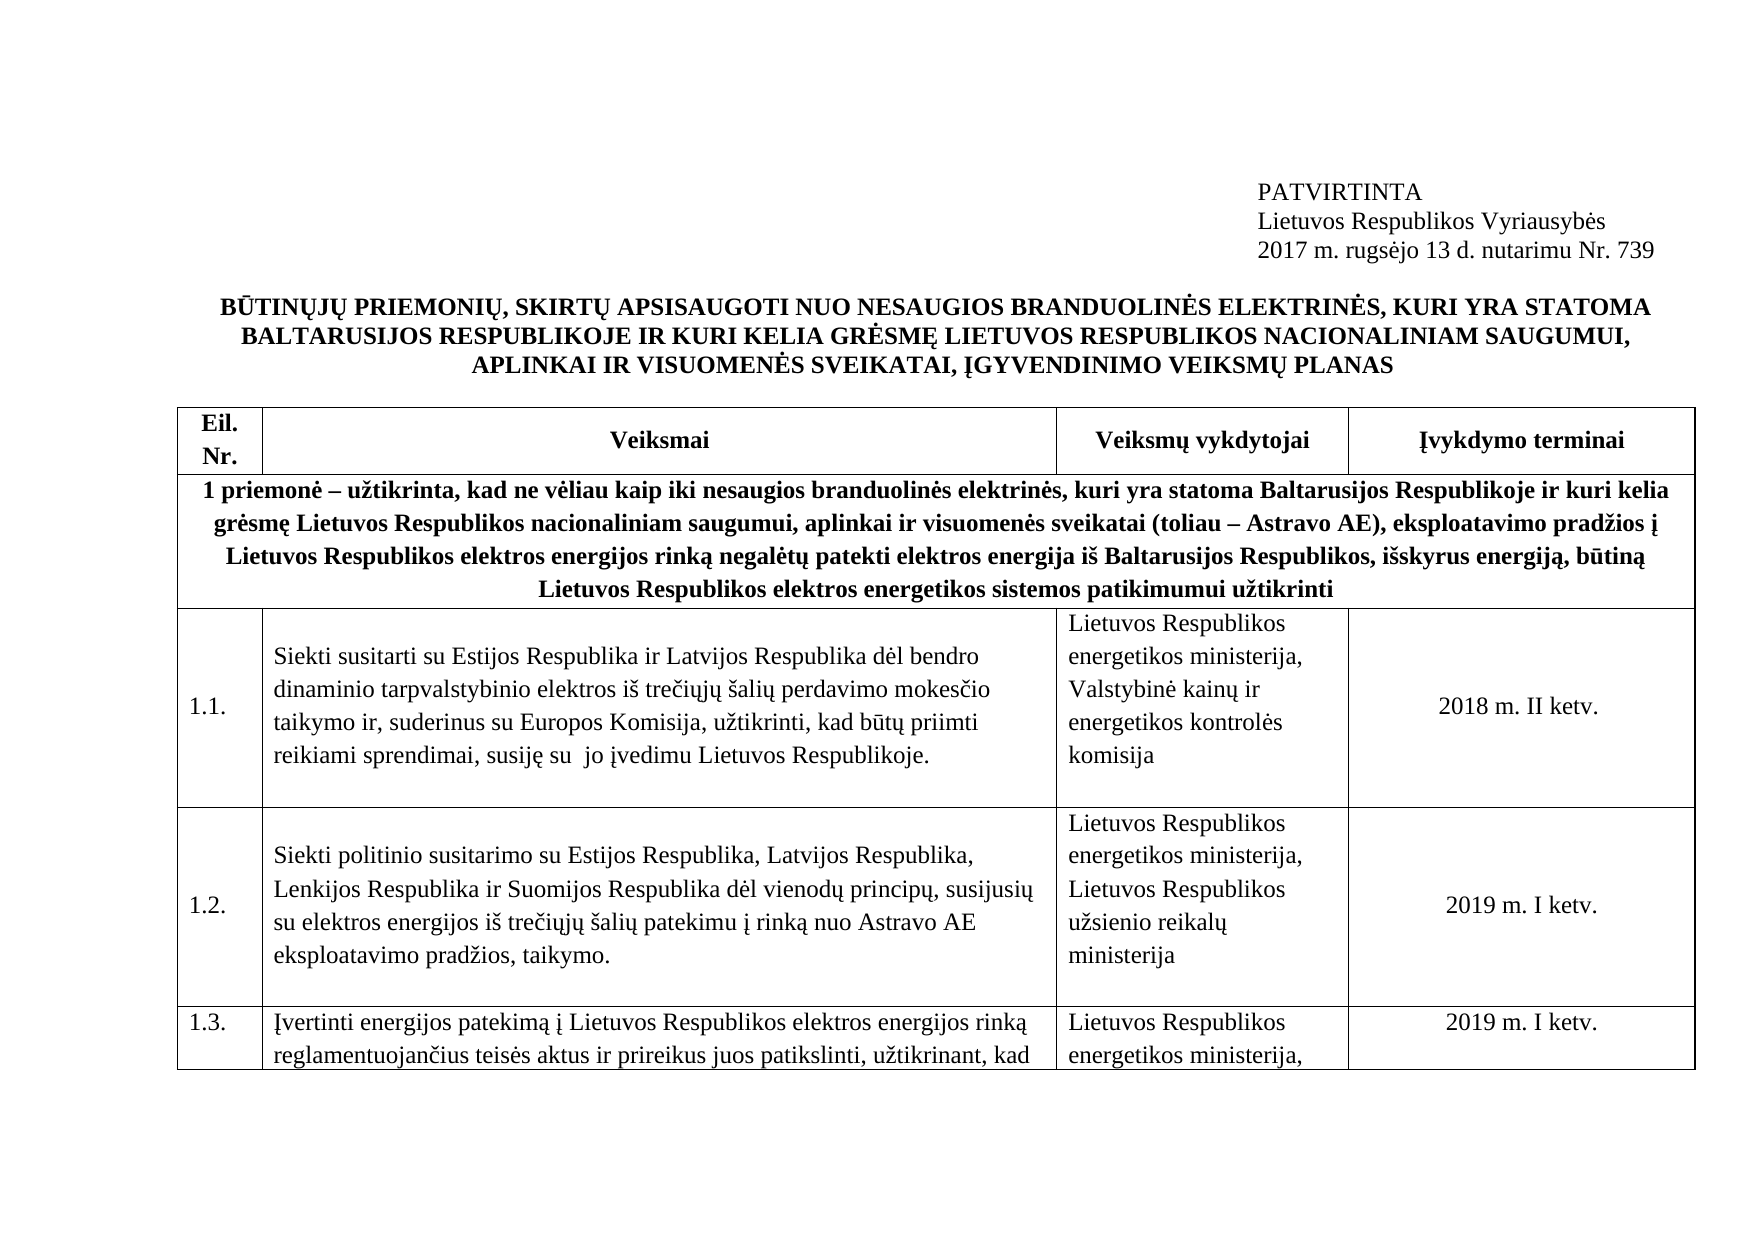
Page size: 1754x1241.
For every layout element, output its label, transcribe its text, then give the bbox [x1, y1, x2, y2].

table_cell 1.1. [178, 609, 262, 807]
table_cell 1.3. [178, 1007, 262, 1068]
table_cell 2019 m. I ketv. [1349, 808, 1694, 1006]
table_header Įvykdymo terminai [1349, 408, 1694, 474]
table_cell 1 priemonė – užtikrinta, kad ne vėliau kaip iki nesaugios branduolinės elektrinės, kuri yra statoma Baltarusijos Respublikoje ir kuri kelia grėsmę Lietuvos Respublikos nacionaliniam saugumui, aplinkai ir visuomenės sveikatai (toliau – Astravo AE), eksploatavimo pradžios į Lietuvos Respublikos elektros energijos rinką negalėtų patekti elektros energija iš Baltarusijos Respublikos, išskyrus energiją, būtiną Lietuvos Respublikos elektros energetikos sistemos patikimumui užtikrinti [178, 475, 1694, 607]
table_cell 2019 m. I ketv. [1349, 1007, 1694, 1068]
text Būtinųjų priemonių, skirtų apsisaugoti nuo NESAUGIOS BRANDUOLINĖS ELEKTRINĖS, KURI YRA STATOMA BALTARUSIJOS RESPUBLIKOJE IR KURI KELIA GRĖSMĘ LIETUVOS RESPUBLIKOS NACIONALINIAM SAUGUMUI, APLINKAI IR VISUOMENĖS SVEIKATAI, įgyvendinimo veiksmų planas [177, 292, 1695, 378]
table_cell Lietuvos Respublikos energetikos ministerija, Lietuvos Respublikos užsienio reikalų ministerija [1057, 808, 1348, 1006]
table_cell 2018 m. II ketv. [1349, 609, 1694, 807]
table_cell Siekti susitarti su Estijos Respublika ir Latvijos Respublika dėl bendro dinaminio tarpvalstybinio elektros iš trečiųjų šalių perdavimo mokesčio taikymo ir, suderinus su Europos Komisija, užtikrinti, kad būtų priimti reikiami sprendimai, susiję su jo įvedimu Lietuvos Respublikoje. [263, 609, 1056, 807]
table_cell Siekti politinio susitarimo su Estijos Respublika, Latvijos Respublika, Lenkijos Respublika ir Suomijos Respublika dėl vienodų principų, susijusių su elektros energijos iš trečiųjų šalių patekimu į rinką nuo Astravo AE eksploatavimo pradžios, taikymo. [263, 808, 1056, 1006]
table_cell Įvertinti energijos patekimą į Lietuvos Respublikos elektros energijos rinką reglamentuojančius teisės aktus ir prireikus juos patikslinti, užtikrinant, kad [263, 1007, 1056, 1068]
table_header Veiksmai [263, 408, 1056, 474]
table_header Eil. Nr. [178, 408, 262, 474]
table_header Veiksmų vykdytojai [1057, 408, 1348, 474]
table_cell 1.2. [178, 808, 262, 1006]
text PATVIRTINTA Lietuvos Respublikos Vyriausybės 2017 m. rugsėjo 13 d. nutarimu Nr. 739 [1257, 177, 1695, 263]
table_cell Lietuvos Respublikos energetikos ministerija, [1057, 1007, 1348, 1068]
table_cell Lietuvos Respublikos energetikos ministerija, Valstybinė kainų ir energetikos kontrolės komisija [1057, 609, 1348, 807]
